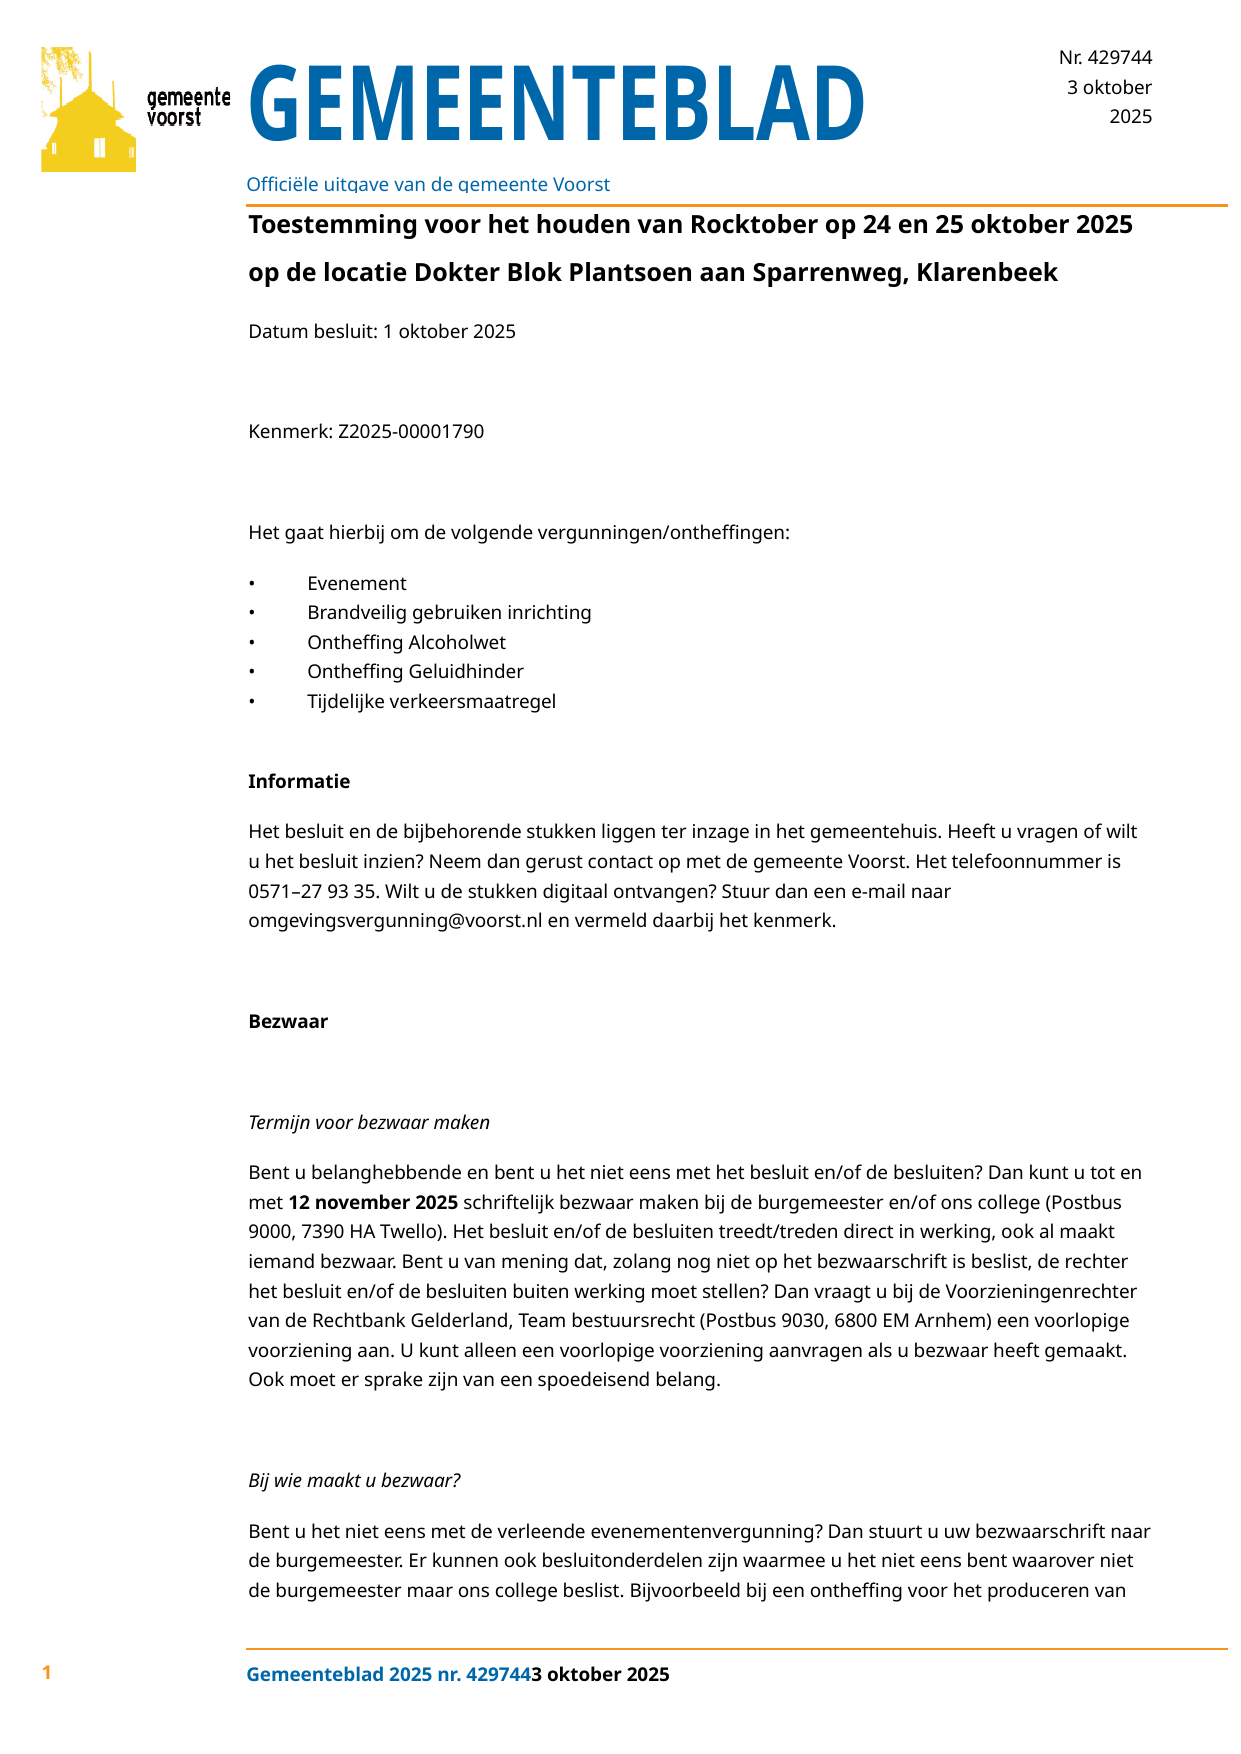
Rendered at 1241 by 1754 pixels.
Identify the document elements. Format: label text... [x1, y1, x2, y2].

text Het besluit en de bijbehorende stukken liggen ter inzage in het gemeentehuis. Heeft u vragen of wilt u het besluit inzien? Neem dan gerust contact op met de gemeente Voorst. Het telefoonnummer is 0571–27 93 35. Wilt u de stukken digitaal ontvangen? Stuur dan een e-mail naar omgevingsvergunning@voorst.nl en vermeld daarbij het kenmerk. [248, 819, 1152, 933]
text Toestemming voor het houden van Rocktober op 24 en 25 oktober 2025 op de locatie Dokter Blok Plantsoen aan Sparrenweg, Klarenbeek [248, 207, 1152, 288]
text Termijn voor bezwaar maken [248, 1109, 1152, 1135]
list Tijdelijke verkeersmaatregel [248, 688, 1152, 714]
list Evenement [248, 570, 1152, 596]
list Brandveilig gebruiken inrichting [248, 599, 1152, 625]
list Ontheffing Geluidhinder [248, 659, 1152, 684]
text Bij wie maakt u bezwaar? [248, 1467, 1152, 1493]
text Kenmerk: Z2025-00001790 [248, 419, 1152, 444]
list Ontheffing Alcoholwet [248, 629, 1152, 655]
text Bent u belanghebbende en bent u het niet eens met het besluit en/of de besluiten? Dan kunt u tot en met 12 november 2025 schriftelijk bezwaar maken bij de burgemeester en/of ons college (Postbus 9000, 7390 HA Twello). Het besluit en/of de besluiten treedt/treden direct in werking, ook al maakt iemand bezwaar. Bent u van mening dat, zolang nog niet op het bezwaarschrift is beslist, de rechter het besluit en/of de besluiten buiten werking moet stellen? Dan vraagt u bij de Voorzieningenrechter van de Rechtbank Gelderland, Team bestuursrecht (Postbus 9030, 6800 EM Arnhem) een voorlopige voorziening aan. U kunt alleen een voorlopige voorziening aanvragen als u bezwaar heeft gemaakt. Ook moet er sprake zijn van een spoedeisend belang. [248, 1159, 1152, 1392]
text Bent u het niet eens met de verleende evenementenvergunning? Dan stuurt u uw bezwaarschrift naar de burgemeester. Er kunnen ook besluitonderdelen zijn waarmee u het niet eens bent waarover niet de burgemeester maar ons college beslist. Bijvoorbeeld bij een ontheffing voor het produceren van [248, 1518, 1152, 1603]
text Informatie [248, 768, 1152, 794]
text Datum besluit: 1 oktober 2025 [248, 318, 1152, 344]
text Het gaat hierbij om de volgende vergunningen/ontheffingen: [248, 519, 1152, 545]
picture [41, 47, 231, 172]
text Bezwaar [248, 1008, 1152, 1034]
